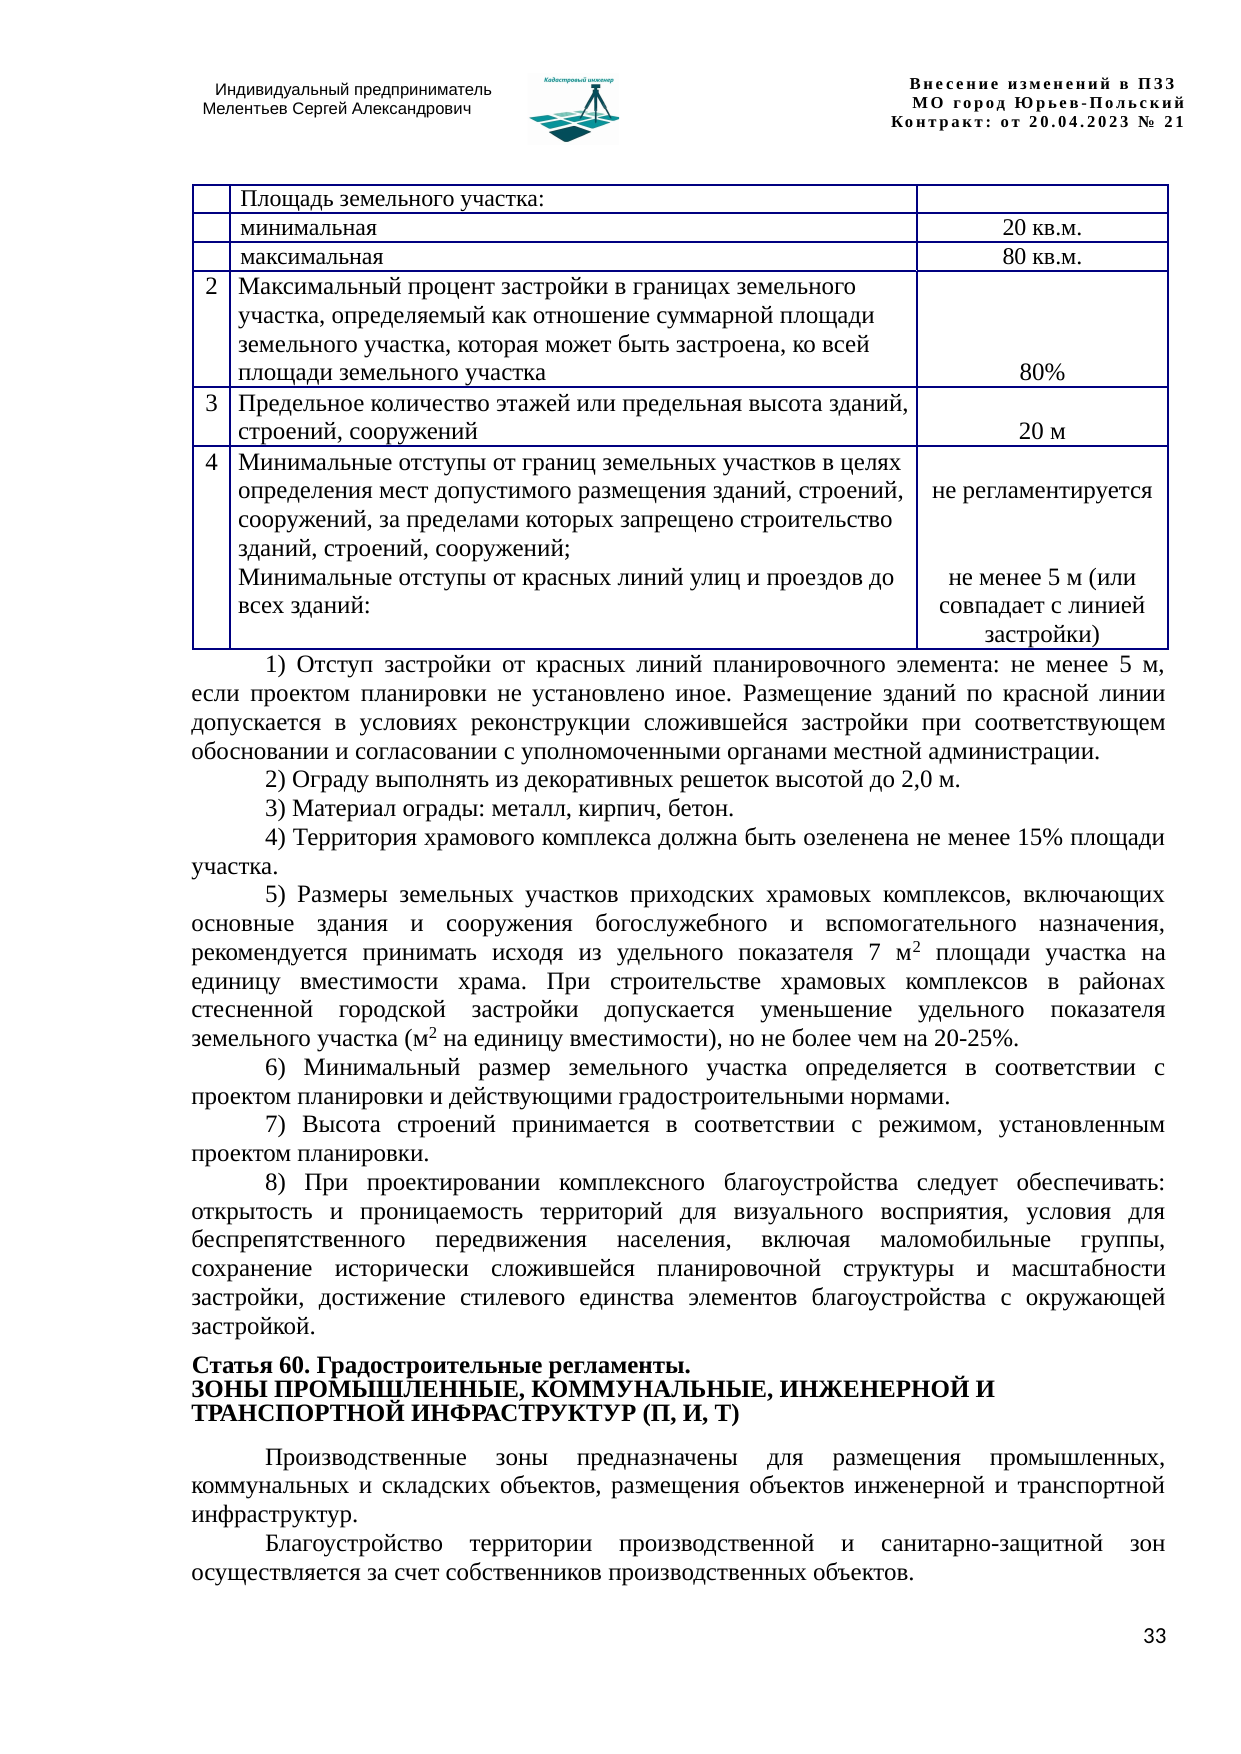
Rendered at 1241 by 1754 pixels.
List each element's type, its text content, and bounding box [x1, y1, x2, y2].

text ЗОНЫ ПРОМЫШЛЕННЫЕ, КОММУНАЛЬНЫЕ, ИНЖЕНЕРНОЙ И ТРАНСПОРТНОЙ ИНФРАСТРУКТУР (П, И, Т) [191, 1378, 1139, 1427]
picture [527, 73, 620, 145]
table_cell 20 кв.м. [918, 214, 1167, 241]
table_cell 3 [194, 388, 229, 445]
table_cell [918, 186, 1167, 212]
table_cell [194, 243, 229, 269]
table_cell 80% [918, 272, 1167, 386]
table_cell Площадь земельного участка: [231, 186, 916, 212]
text 1) Отступ застройки от красных линий планировочного элемента: не менее 5 м, если проектом планировки не установлено иное. Размещение зданий по красной линии допускается в условиях реконструкции сложившейся застройки при соответствующем обосновании и согласовании с уполномоченными органами местной администрации. [191, 649, 1166, 764]
table_cell Минимальные отступы от границ земельных участков в целях определения мест допустимого размещения зданий, строений, сооружений, за пределами которых запрещено строительство зданий, строений, сооружений; Минимальные отступы от красных линий улиц и проездов до всех зданий: [231, 447, 916, 648]
table_cell [194, 214, 229, 241]
table_cell 20 м [918, 388, 1167, 445]
text 6) Минимальный размер земельного участка определяется в соответствии с проектом планировки и действующими градостроительными нормами. [191, 1052, 1166, 1109]
text 5) Размеры земельных участков приходских храмовых комплексов, включающих основные здания и сооружения богослужебного и вспомогательного назначения, рекомендуется принимать исходя из удельного показателя 7 м2 площади участка на единицу вместимости храма. При строительстве храмовых комплексов в районах стесненной городской застройки допускается уменьшение удельного показателя земельного участка (м2 на единицу вместимости), но не более чем на 20-25%. [191, 879, 1166, 1052]
table_cell 80 кв.м. [918, 243, 1167, 269]
text Статья 60. Градостроительные регламенты. [192, 1354, 1139, 1378]
table_cell 2 [194, 272, 229, 386]
text 7) Высота строений принимается в соответствии с режимом, установленным проектом планировки. [191, 1109, 1166, 1167]
table_cell 4 [194, 447, 229, 648]
text 2) Ограду выполнять из декоративных решеток высотой до 2,0 м. [191, 764, 1166, 793]
text 4) Территория храмового комплекса должна быть озеленена не менее 15% площади участка. [191, 822, 1166, 879]
table_cell минимальная [231, 214, 916, 241]
text Благоустройство территории производственной и санитарно-защитной зон осуществляется за счет собственников производственных объектов. [191, 1528, 1166, 1585]
table_cell максимальная [231, 243, 916, 269]
table_cell Предельное количество этажей или предельная высота зданий, строений, сооружений [231, 388, 916, 445]
text 8) При проектировании комплексного благоустройства следует обеспечивать: открытость и проницаемость территорий для визуального восприятия, условия для беспрепятственного передвижения населения, включая маломобильные группы, сохранение исторически сложившейся планировочной структуры и масштабности застройки, достижение стилевого единства элементов благоустройства с окружающей застройкой. [191, 1167, 1166, 1339]
table_cell [194, 186, 229, 212]
table_cell не регламентируется не менее 5 м (или совпадает с линией застройки) [918, 447, 1167, 648]
text Производственные зоны предназначены для размещения промышленных, коммунальных и складских объектов, размещения объектов инженерной и транспортной инфраструктур. [191, 1442, 1166, 1528]
table_cell Максимальный процент застройки в границах земельного участка, определяемый как отношение суммарной площади земельного участка, которая может быть застроена, ко всей площади земельного участка [231, 272, 916, 386]
text 3) Материал ограды: металл, кирпич, бетон. [191, 793, 1166, 822]
